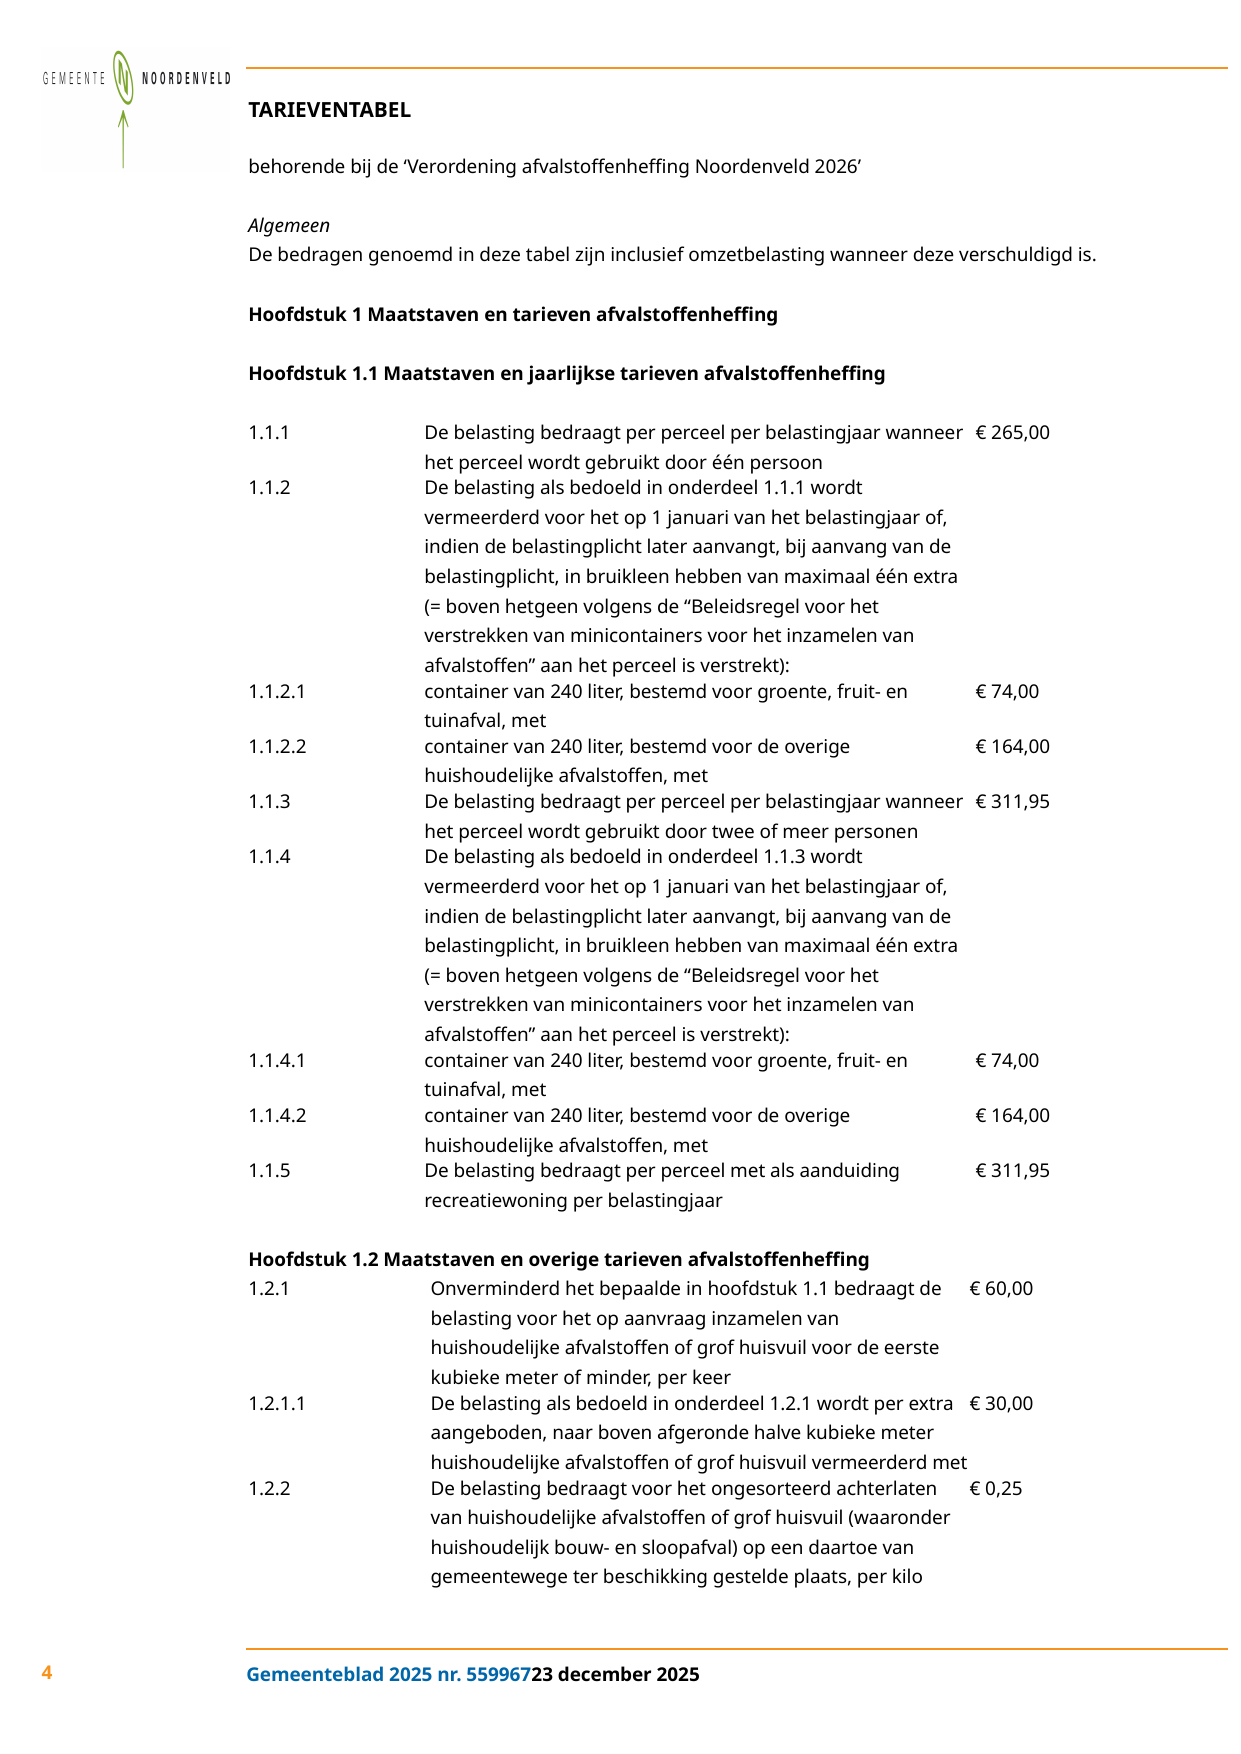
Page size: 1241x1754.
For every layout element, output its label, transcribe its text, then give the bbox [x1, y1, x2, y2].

table_cell De belasting als bedoeld in onderdeel 1.1.3 wordt vermeerderd voor het op 1 januari van het belastingjaar of, indien de belastingplicht later aanvangt, bij aanvang van de belastingplicht, in bruikleen hebben van maximaal één extra (= boven hetgeen volgens de “Beleidsregel voor het verstrekken van minicontainers voor het inzamelen van afvalstoffen” aan het perceel is verstrekt): [424, 844, 975, 1047]
table_cell De belasting als bedoeld in onderdeel 1.1.1 wordt vermeerderd voor het op 1 januari van het belastingjaar of, indien de belastingplicht later aanvangt, bij aanvang van de belastingplicht, in bruikleen hebben van maximaal één extra (= boven hetgeen volgens de “Beleidsregel voor het verstrekken van minicontainers voor het inzamelen van afvalstoffen” aan het perceel is verstrekt): [424, 475, 975, 678]
table_cell [975, 475, 1152, 678]
table_cell € 0,25 [969, 1475, 1152, 1589]
table_cell € 311,95 [975, 1158, 1152, 1213]
table_cell container van 240 liter, bestemd voor de overige huishoudelijke afvalstoffen, met [424, 733, 975, 788]
table_header De belasting bedraagt per perceel per belastingjaar wanneer het perceel wordt gebruikt door één persoon [424, 419, 975, 474]
table_cell container van 240 liter, bestemd voor groente, fruit- en tuinafval, met [424, 1047, 975, 1102]
table_cell € 30,00 [969, 1390, 1152, 1475]
table_cell 1.1.2.1 [248, 678, 424, 733]
table_cell 1.1.4 [248, 844, 424, 1047]
text Algemeen [248, 212, 1152, 238]
table_cell € 74,00 [975, 678, 1152, 733]
table_cell 1.2.2 [248, 1475, 430, 1589]
table_cell 1.1.2.2 [248, 733, 424, 788]
text Hoofdstuk 1.1 Maatstaven en jaarlijkse tarieven afvalstoffenheffing [248, 360, 1152, 386]
table_header Onverminderd het bepaalde in hoofdstuk 1.1 bedraagt de belasting voor het op aanvraag inzamelen van huishoudelijke afvalstoffen of grof huisvuil voor de eerste kubieke meter of minder, per keer [430, 1275, 969, 1390]
table_cell 1.1.2 [248, 475, 424, 678]
table_cell € 164,00 [975, 733, 1152, 788]
table_cell De belasting bedraagt per perceel per belastingjaar wanneer het perceel wordt gebruikt door twee of meer personen [424, 789, 975, 844]
table_cell 1.1.4.1 [248, 1047, 424, 1102]
text De bedragen genoemd in deze tabel zijn inclusief omzetbelasting wanneer deze verschuldigd is. [248, 242, 1152, 267]
table_header 1.1.1 [248, 419, 424, 474]
table_cell [975, 844, 1152, 1047]
text Hoofdstuk 1.2 Maatstaven en overige tarieven afvalstoffenheffing [248, 1246, 1152, 1271]
table_cell container van 240 liter, bestemd voor de overige huishoudelijke afvalstoffen, met [424, 1102, 975, 1158]
picture [41, 47, 231, 172]
table_cell 1.2.1.1 [248, 1390, 430, 1475]
table_cell € 311,95 [975, 789, 1152, 844]
table_cell De belasting bedraagt per perceel met als aanduiding recreatiewoning per belastingjaar [424, 1158, 975, 1213]
table_cell container van 240 liter, bestemd voor groente, fruit- en tuinafval, met [424, 678, 975, 733]
table_header € 60,00 [969, 1275, 1152, 1390]
table_cell De belasting als bedoeld in onderdeel 1.2.1 wordt per extra aangeboden, naar boven afgeronde halve kubieke meter huishoudelijke afvalstoffen of grof huisvuil vermeerderd met [430, 1390, 969, 1475]
table_header 1.2.1 [248, 1275, 430, 1390]
text Hoofdstuk 1 Maatstaven en tarieven afvalstoffenheffing [248, 301, 1152, 327]
table_cell € 74,00 [975, 1047, 1152, 1102]
table_cell € 164,00 [975, 1102, 1152, 1158]
text behorende bij de ‘Verordening afvalstoffenheffing Noordenveld 2026’ [248, 153, 1152, 179]
table_cell 1.1.5 [248, 1158, 424, 1213]
table_cell 1.1.4.2 [248, 1102, 424, 1158]
text TARIEVENTABEL [248, 95, 1152, 123]
table_header € 265,00 [975, 419, 1152, 474]
table_cell 1.1.3 [248, 789, 424, 844]
table_cell De belasting bedraagt voor het ongesorteerd achterlaten van huishoudelijke afvalstoffen of grof huisvuil (waaronder huishoudelijk bouw- en sloopafval) op een daartoe van gemeentewege ter beschikking gestelde plaats, per kilo [430, 1475, 969, 1589]
